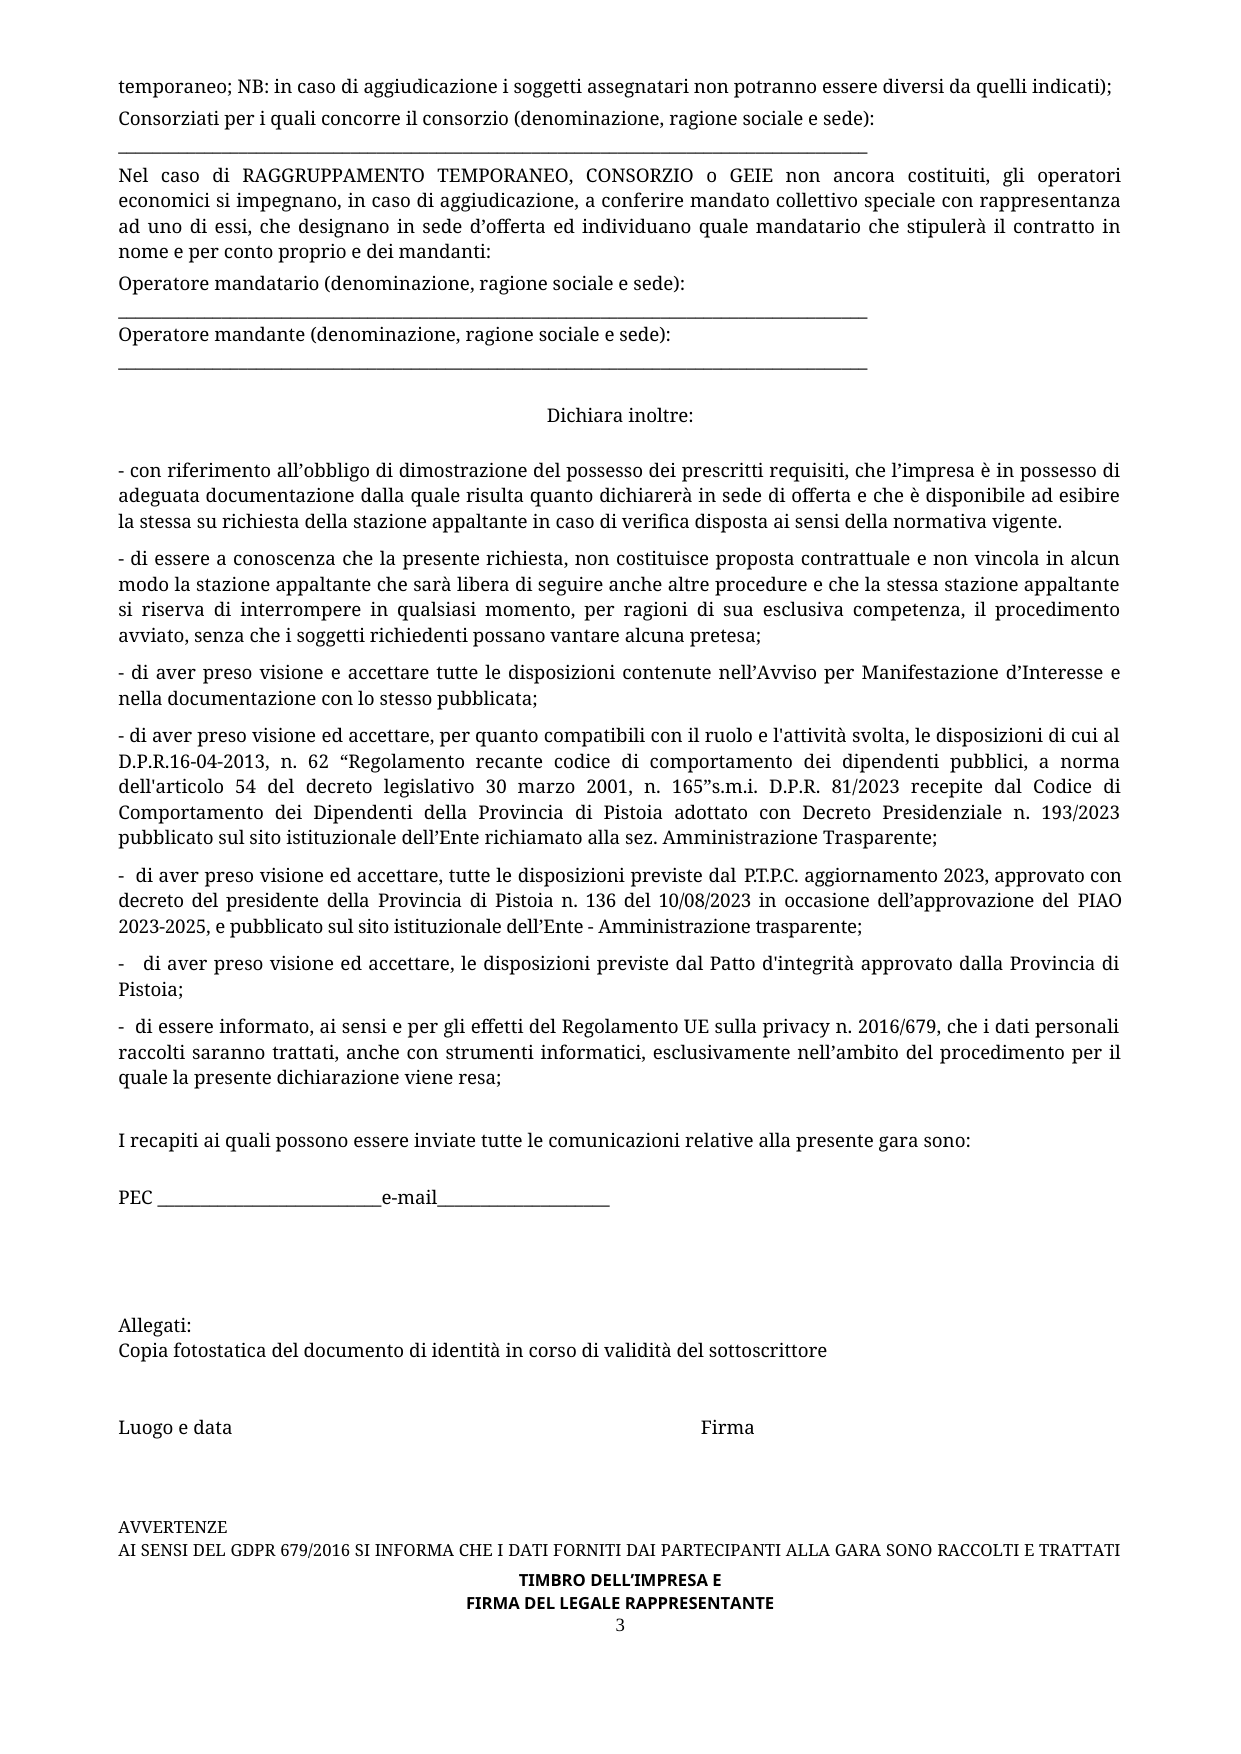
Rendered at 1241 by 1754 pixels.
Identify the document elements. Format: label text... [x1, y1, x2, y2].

text _______________________________________________________________________________________ [118, 347, 1122, 372]
text PEC __________________________e-mail____________________ [118, 1184, 1122, 1210]
text - di aver preso visione ed accettare, tutte le disposizioni previste dal P.T.P.C. aggiornamento 2023, APPROVATO CON DECRETO DEL PRESIDENTE DELLA PROVINCIA DI PISTOIA N. 136 DEL 10/08/2023 in occasione dell’approvazione del PIAO 2023-2025, E PUBBLICATO SUL SITO ISTITUZIONALE DELL’ENTE - AMMINISTRAZIONE TRASPARENTE; [118, 862, 1122, 939]
text AVVERTENZE [118, 1516, 1122, 1539]
text - di essere informato, ai sensi e per gli effetti del Regolamento UE sulla privacy n. 2016/679, che i dati personali raccolti saranno trattati, anche con strumenti informatici, esclusivamente nell’ambito del procedimento per il quale la presente dichiarazione viene resa; [118, 1013, 1122, 1090]
text I recapiti ai quali possono essere inviate tutte le comunicazioni relative alla presente gara sono: [118, 1127, 1122, 1153]
text Dichiara inoltre: [118, 402, 1122, 428]
text Operatore mandatario (denominazione, ragione sociale e sede): [118, 270, 1122, 296]
text temporaneo; NB: in caso di aggiudicazione i soggetti assegnatari non potranno essere diversi da quelli indicati); [118, 74, 1122, 99]
text Operatore mandante (denominazione, ragione sociale e sede): [118, 321, 1122, 347]
text Luogo e data Firma [118, 1414, 1122, 1439]
text AI SENSI DEL GDPR 679/2016 SI INFORMA CHE I DATI FORNITI DAI PARTECIPANTI ALLA GARA SONO RACCOLTI E TRATTATI [118, 1539, 1122, 1562]
text _______________________________________________________________________________________ [118, 131, 1122, 156]
text Allegati: [118, 1312, 1122, 1337]
text Consorziati per i quali concorre il consorzio (denominazione, ragione sociale e sede): [118, 105, 1122, 131]
text - di aver preso visione ed accettare, per quanto compatibili con il ruolo e l'attività svolta, le disposizioni di cui al D.P.R.16-04-2013, n. 62 “Regolamento recante codice di comportamento dei dipendenti pubblici, a norma dell'articolo 54 del decreto legislativo 30 marzo 2001, n. 165”s.m.i. D.P.R. 81/2023 recepite dal Codice di Comportamento dei Dipendenti della Provincia di Pistoia adottato con Decreto Presidenziale n. 193/2023 pubblicato sul sito istituzionale dell’Ente richiamato alla sez. Amministrazione Trasparente; [118, 723, 1122, 850]
text - di essere a conoscenza che la presente richiesta, non costituisce proposta contrattuale e non vincola in alcun modo la stazione appaltante che sarà libera di seguire anche altre procedure e che la stessa stazione appaltante si riserva di interrompere in qualsiasi momento, per ragioni di sua esclusiva competenza, il procedimento avviato, senza che i soggetti richiedenti possano vantare alcuna pretesa; [118, 546, 1122, 648]
text Nel caso di RAGGRUPPAMENTO TEMPORANEO, CONSORZIO o GEIE non ancora costituiti, gli operatori economici si impegnano, in caso di aggiudicazione, a conferire mandato collettivo speciale con rappresentanza ad uno di essi, che designano in sede d’offerta ed individuano quale mandatario che stipulerà il contratto in nome e per conto proprio e dei mandanti: [118, 162, 1122, 264]
text - con riferimento all’obbligo di dimostrazione del possesso dei prescritti requisiti, che l’impresa è in possesso di adeguata documentazione dalla quale risulta quanto dichiarerà in sede di offerta e che è disponibile ad esibire la stessa su richiesta della stazione appaltante in caso di verifica disposta ai sensi della normativa vigente. [118, 457, 1122, 534]
text - di aver preso visione ed accettare, le disposizioni previste dal Patto d'integrità approvato dalla Provincia di Pistoia; [118, 951, 1122, 1002]
text Copia fotostatica del documento di identità in corso di validità del sottoscrittore [118, 1337, 1122, 1363]
text _______________________________________________________________________________________ [118, 296, 1122, 321]
text - di aver preso visione e accettare tutte le disposizioni contenute nell’Avviso per Manifestazione d’Interesse e nella documentazione con lo stesso pubblicata; [118, 660, 1122, 711]
